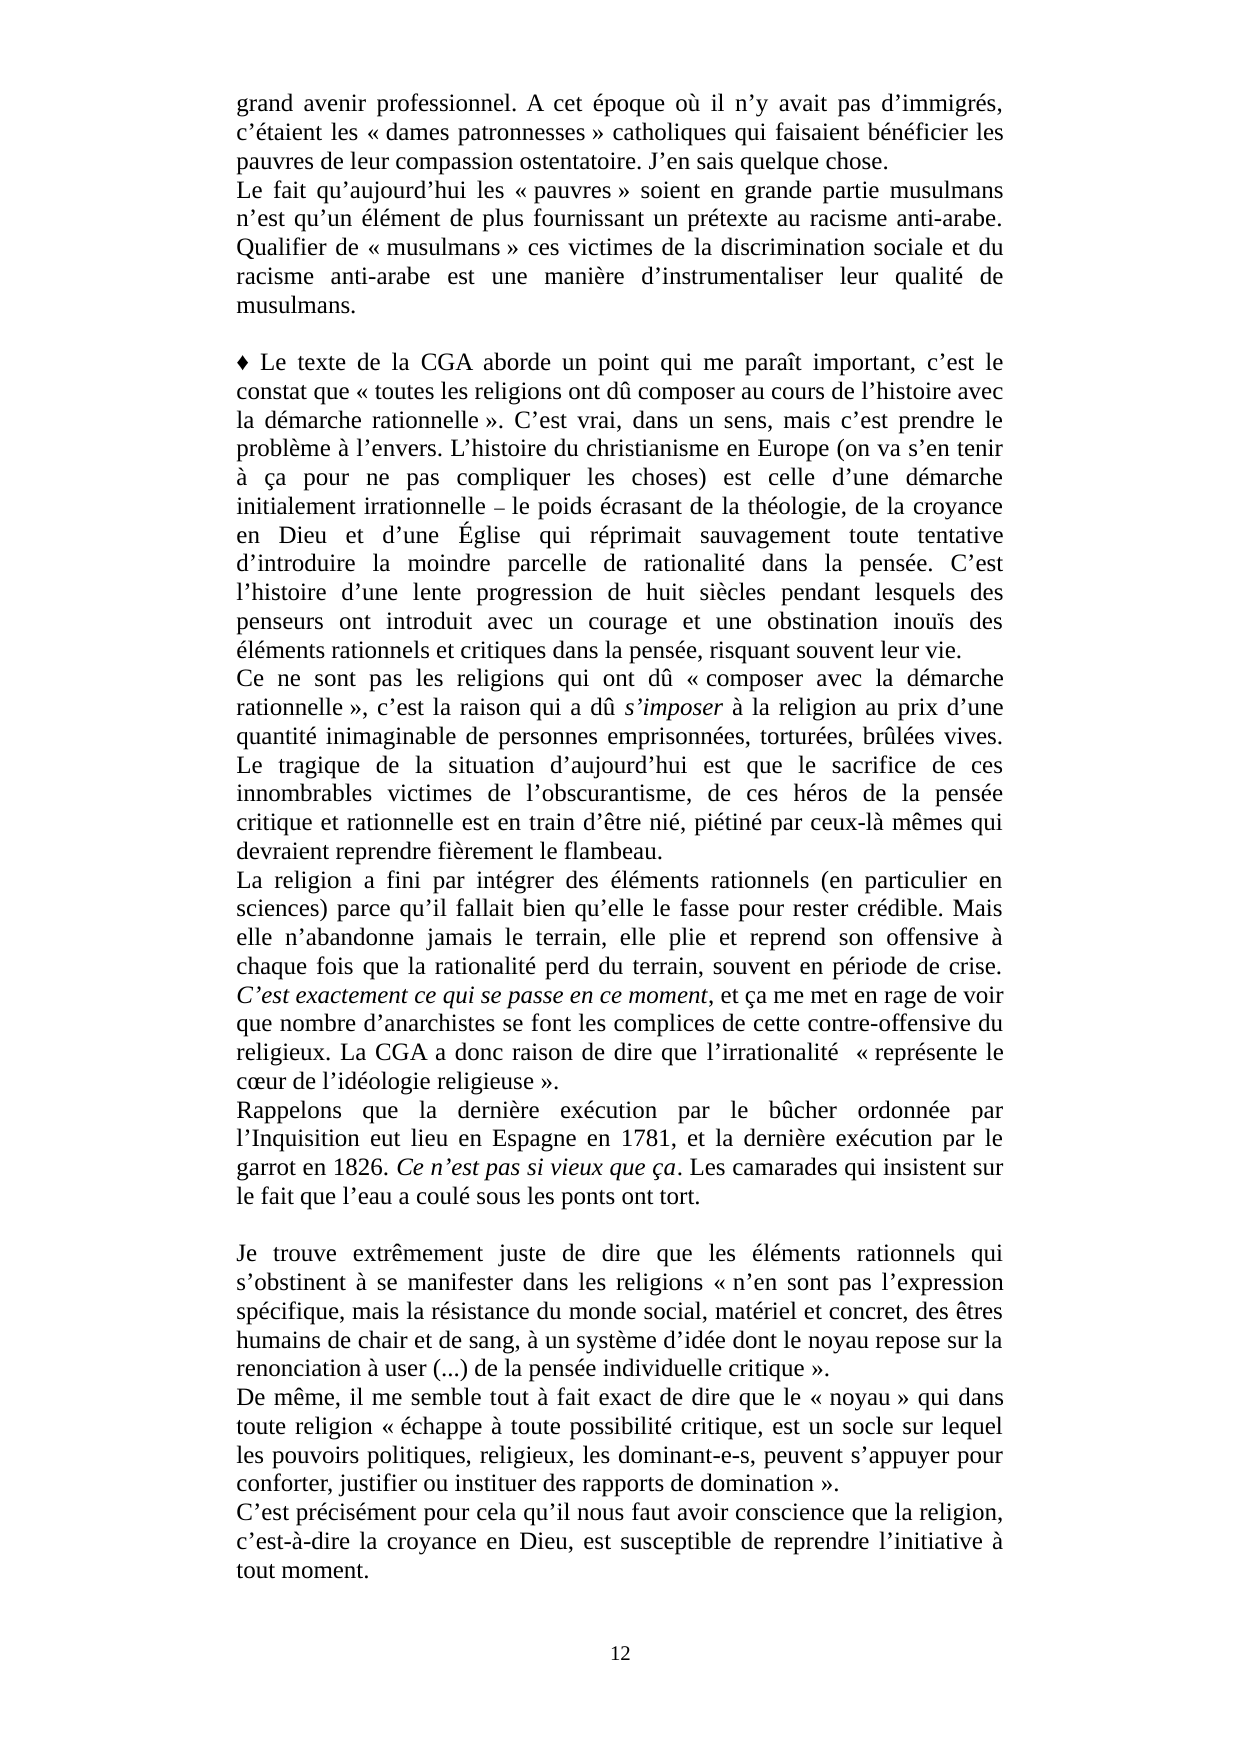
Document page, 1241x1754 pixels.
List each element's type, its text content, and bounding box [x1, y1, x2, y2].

text De même, il me semble tout à fait exact de dire que le « noyau » qui dans toute religion « échappe à toute possibilité critique, est un socle sur lequel les pouvoirs politiques, religieux, les dominant-e-s, peuvent s’appuyer pour conforter, justifier ou instituer des rapports de domination ». [236, 1382, 1004, 1497]
text Je trouve extrêmement juste de dire que les éléments rationnels qui s’obstinent à se manifester dans les religions « n’en sont pas l’expression spécifique, mais la résistance du monde social, matériel et concret, des êtres humains de chair et de sang, à un système d’idée dont le noyau repose sur la renonciation à user (...) de la pensée individuelle critique ». [236, 1238, 1004, 1382]
text C’est précisément pour cela qu’il nous faut avoir conscience que la religion, c’est-à-dire la croyance en Dieu, est susceptible de reprendre l’initiative à tout moment. [236, 1497, 1004, 1583]
text Le fait qu’aujourd’hui les « pauvres » soient en grande partie musulmans n’est qu’un élément de plus fournissant un prétexte au racisme anti-arabe. Qualifier de « musulmans » ces victimes de la discrimination sociale et du racisme anti-arabe est une manière d’instrumentaliser leur qualité de musulmans. [236, 175, 1004, 318]
text Rappelons que la dernière exécution par le bûcher ordonnée par l’Inquisition eut lieu en Espagne en 1781, et la dernière exécution par le garrot en 1826. Ce n’est pas si vieux que ça. Les camarades qui insistent sur le fait que l’eau a coulé sous les ponts ont tort. [236, 1095, 1004, 1210]
text ♦ Le texte de la CGA aborde un point qui me paraît important, c’est le constat que « toutes les religions ont dû composer au cours de l’histoire avec la démarche rationnelle ». C’est vrai, dans un sens, mais c’est prendre le problème à l’envers. L’histoire du christianisme en Europe (on va s’en tenir à ça pour ne pas compliquer les choses) est celle d’une démarche initialement irrationnelle – le poids écrasant de la théologie, de la croyance en Dieu et d’une Église qui réprimait sauvagement toute tentative d’introduire la moindre parcelle de rationalité dans la pensée. C’est l’histoire d’une lente progression de huit siècles pendant lesquels des penseurs ont introduit avec un courage et une obstination inouïs des éléments rationnels et critiques dans la pensée, risquant souvent leur vie. [236, 347, 1004, 663]
text grand avenir professionnel. A cet époque où il n’y avait pas d’immigrés, c’étaient les « dames patronnesses » catholiques qui faisaient bénéficier les pauvres de leur compassion ostentatoire. J’en sais quelque chose. [236, 88, 1004, 175]
text Ce ne sont pas les religions qui ont dû « composer avec la démarche rationnelle », c’est la raison qui a dû s’imposer à la religion au prix d’une quantité inimaginable de personnes emprisonnées, torturées, brûlées vives. Le tragique de la situation d’aujourd’hui est que le sacrifice de ces innombrables victimes de l’obscurantisme, de ces héros de la pensée critique et rationnelle est en train d’être nié, piétiné par ceux-là mêmes qui devraient reprendre fièrement le flambeau. [236, 663, 1004, 865]
text La religion a fini par intégrer des éléments rationnels (en particulier en sciences) parce qu’il fallait bien qu’elle le fasse pour rester crédible. Mais elle n’abandonne jamais le terrain, elle plie et reprend son offensive à chaque fois que la rationalité perd du terrain, souvent en période de crise. C’est exactement ce qui se passe en ce moment, et ça me met en rage de voir que nombre d’anarchistes se font les complices de cette contre-offensive du religieux. La CGA a donc raison de dire que l’irrationalité « représente le cœur de l’idéologie religieuse ». [236, 865, 1004, 1095]
